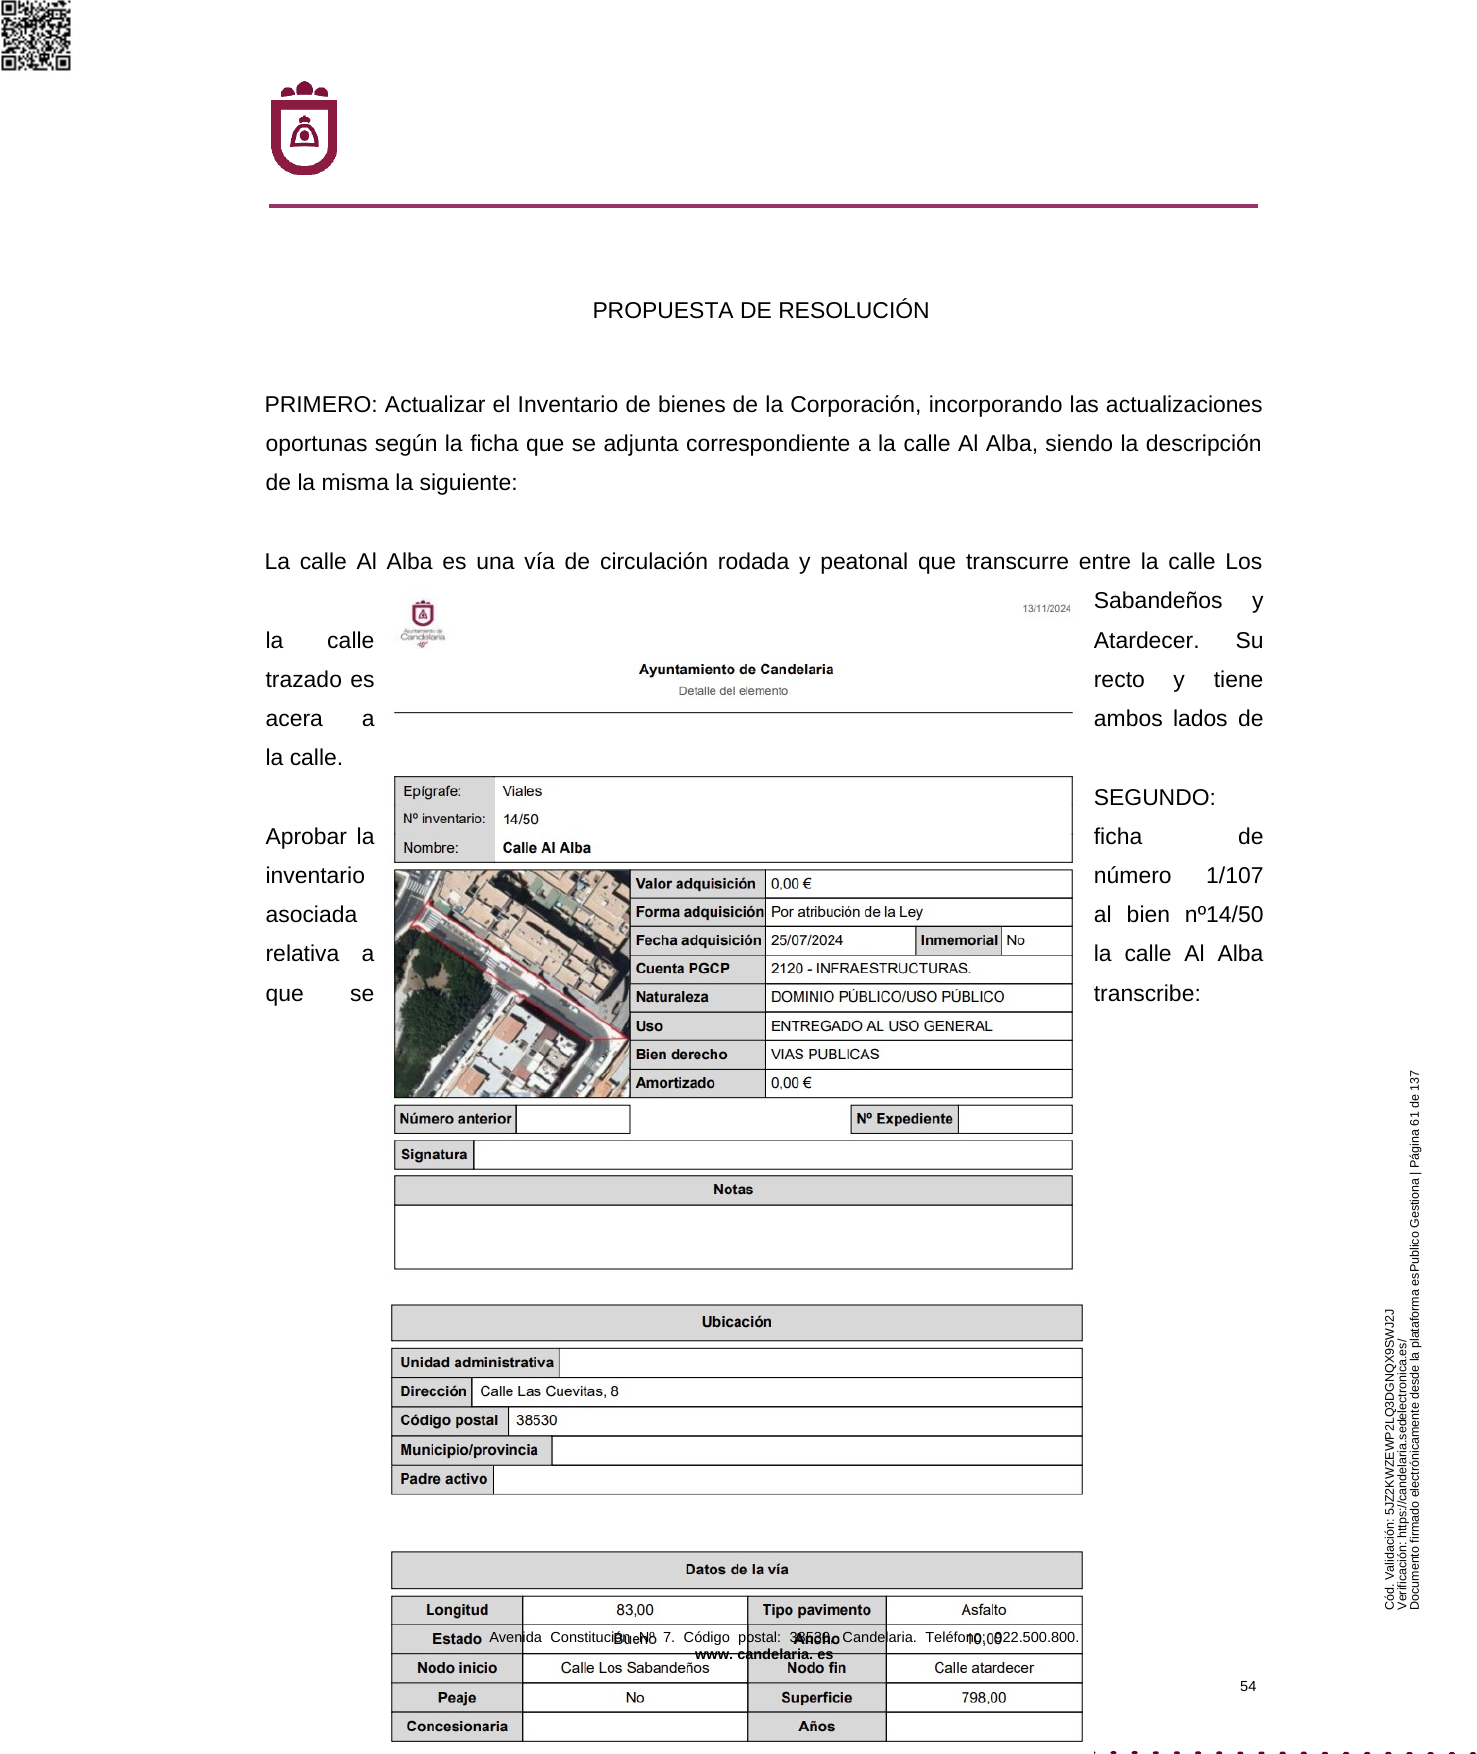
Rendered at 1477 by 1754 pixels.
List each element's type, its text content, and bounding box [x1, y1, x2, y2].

text La calle Al Alba es una vía de circulación rodada y peatonal que transcurre entre la calle Los Sabandeños y la calle Atardecer. Su trazado es recto y tiene acera a ambos lados de la calle. [264, 548, 1263, 770]
text SEGUNDO: Aprobar la ficha de inventario número 1/107 asociada al bien nº14/50 relativa a la calle Al Alba que se transcribe: [264, 784, 374, 1006]
text PRIMERO: Actualizar el Inventario de bienes de la Corporación, incorporando las actualizaciones oportunas según la ficha que se adjunta correspondiente a la calle Al Alba, siendo la descripción de la misma la siguiente: [264, 391, 1263, 496]
text SEGUNDO: Aprobar la ficha de inventario número 1/107 asociada al bien nº14/50 relativa a la calle Al Alba que se transcribe: [1086, 784, 1263, 1006]
text PROPUESTA DE RESOLUCIÓN [251, 297, 1277, 324]
